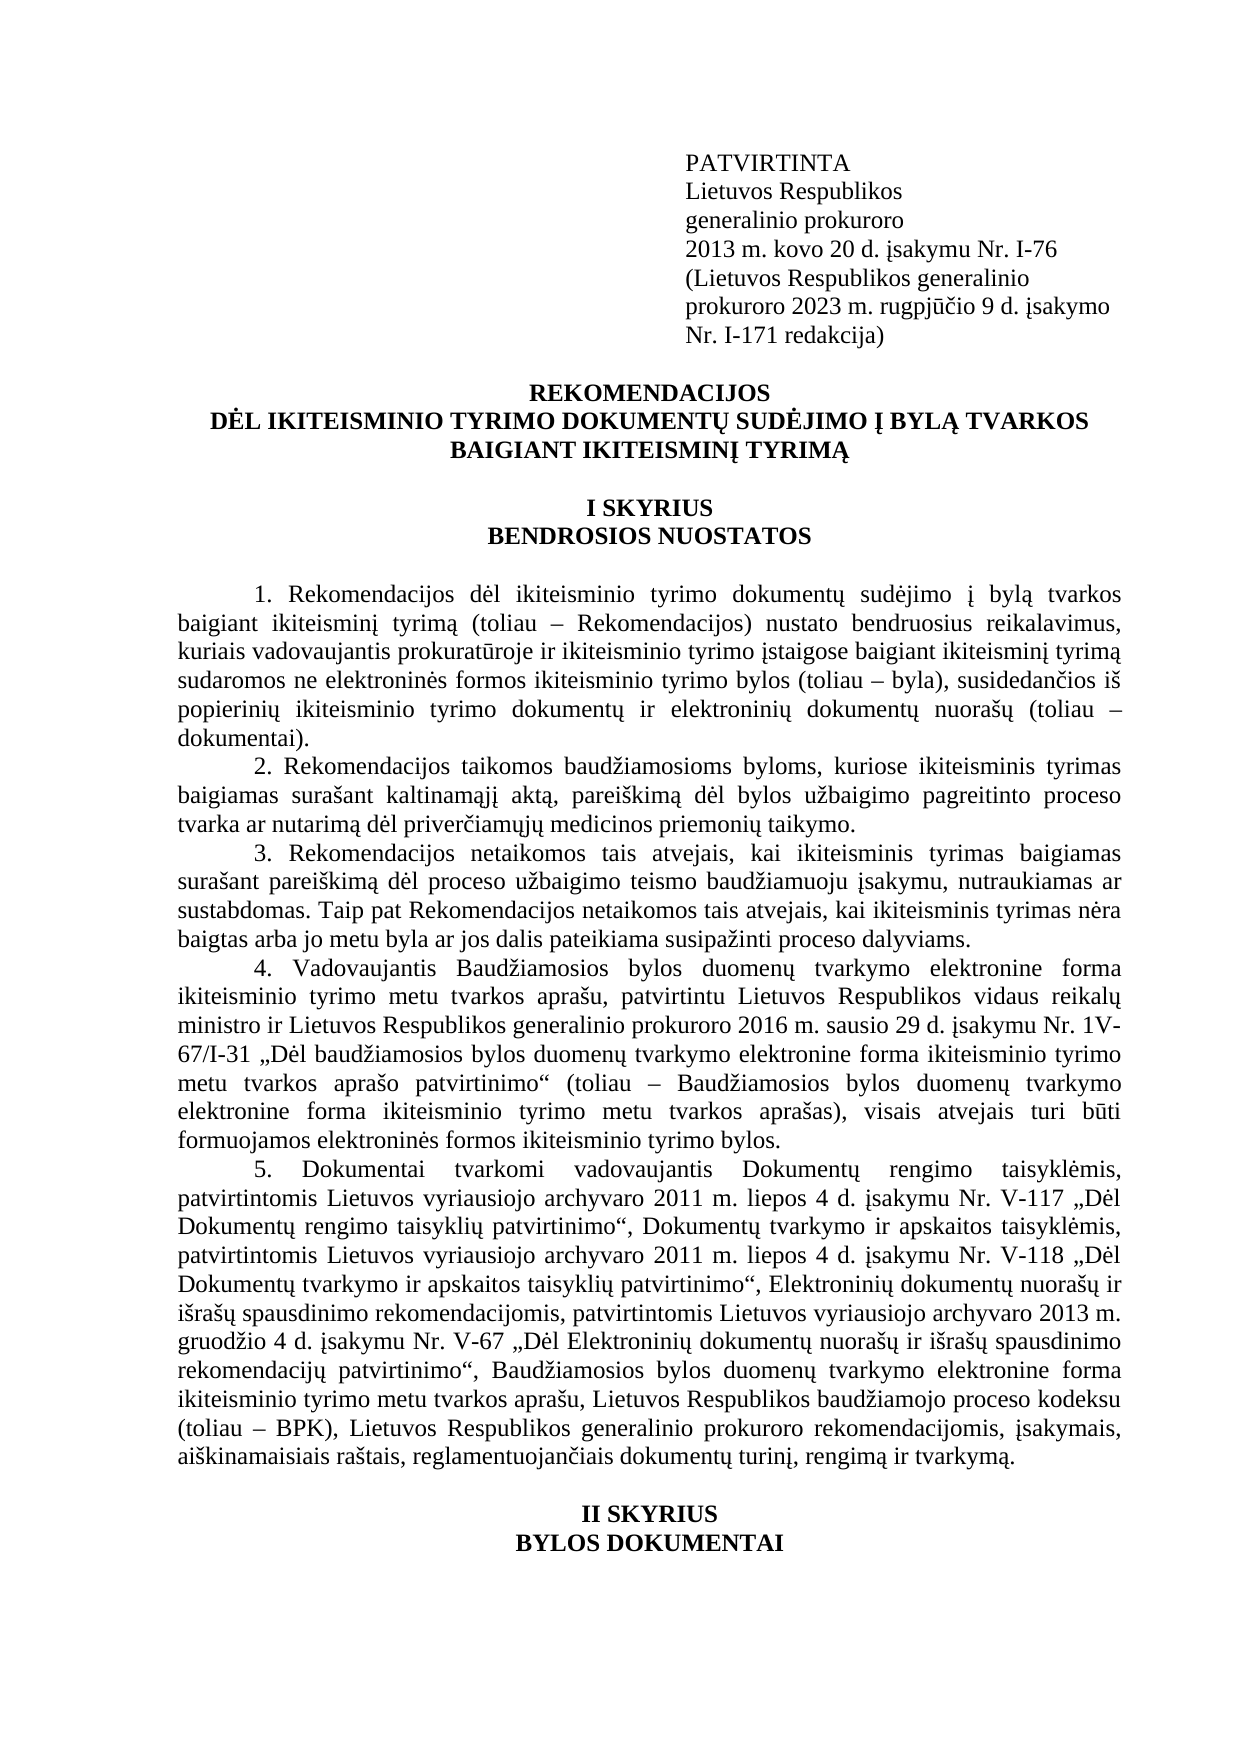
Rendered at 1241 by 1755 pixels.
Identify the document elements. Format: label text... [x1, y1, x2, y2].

text II SKYRIUS [177, 1499, 1122, 1528]
text 5. Dokumentai tvarkomi vadovaujantis Dokumentų rengimo taisyklėmis, patvirtintomis Lietuvos vyriausiojo archyvaro 2011 m. liepos 4 d. įsakymu Nr. V-117 „Dėl Dokumentų rengimo taisyklių patvirtinimo“, Dokumentų tvarkymo ir apskaitos taisyklėmis, patvirtintomis Lietuvos vyriausiojo archyvaro 2011 m. liepos 4 d. įsakymu Nr. V-118 „Dėl Dokumentų tvarkymo ir apskaitos taisyklių patvirtinimo“, Elektroninių dokumentų nuorašų ir išrašų spausdinimo rekomendacijomis, patvirtintomis Lietuvos vyriausiojo archyvaro 2013 m. gruodžio 4 d. įsakymu Nr. V-67 „Dėl Elektroninių dokumentų nuorašų ir išrašų spausdinimo rekomendacijų patvirtinimo“, Baudžiamosios bylos duomenų tvarkymo elektronine forma ikiteisminio tyrimo metu tvarkos aprašu, Lietuvos Respublikos baudžiamojo proceso kodeksu (toliau – BPK), Lietuvos Respublikos generalinio prokuroro rekomendacijomis, įsakymais, aiškinamaisiais raštais, reglamentuojančiais dokumentų turinį, rengimą ir tvarkymą. [177, 1154, 1122, 1470]
text generalinio prokuroro [177, 205, 1122, 234]
text DĖL IKITEISMINIO TYRIMO DOKUMENTŲ SUDĖJIMO Į BYLĄ TVARKOS BAIGIANT IKITEISMINĮ TYRIMĄ [177, 406, 1122, 464]
text 2013 m. kovo 20 d. įsakymu Nr. I-76 [177, 234, 1122, 263]
text 2. Rekomendacijos taikomos baudžiamosioms byloms, kuriose ikiteisminis tyrimas baigiamas surašant kaltinamąjį aktą, pareiškimą dėl bylos užbaigimo pagreitinto proceso tvarka ar nutarimą dėl priverčiamųjų medicinos priemonių taikymo. [177, 751, 1122, 838]
text PATVIRTINTA [177, 148, 1122, 176]
text BYLOS DOKUMENTAI [177, 1528, 1122, 1556]
text 4. Vadovaujantis Baudžiamosios bylos duomenų tvarkymo elektronine forma ikiteisminio tyrimo metu tvarkos aprašu, patvirtintu Lietuvos Respublikos vidaus reikalų ministro ir Lietuvos Respublikos generalinio prokuroro 2016 m. sausio 29 d. įsakymu Nr. 1V-67/I-31 „Dėl baudžiamosios bylos duomenų tvarkymo elektronine forma ikiteisminio tyrimo metu tvarkos aprašo patvirtinimo“ (toliau – Baudžiamosios bylos duomenų tvarkymo elektronine forma ikiteisminio tyrimo metu tvarkos aprašas), visais atvejais turi būti formuojamos elektroninės formos ikiteisminio tyrimo bylos. [177, 953, 1122, 1154]
text (Lietuvos Respublikos generalinio [177, 263, 1122, 291]
text Lietuvos Respublikos [177, 176, 1122, 205]
text 1. Rekomendacijos dėl ikiteisminio tyrimo dokumentų sudėjimo į bylą tvarkos baigiant ikiteisminį tyrimą (toliau – Rekomendacijos) nustato bendruosius reikalavimus, kuriais vadovaujantis prokuratūroje ir ikiteisminio tyrimo įstaigose baigiant ikiteisminį tyrimą sudaromos ne elektroninės formos ikiteisminio tyrimo bylos (toliau – byla), susidedančios iš popierinių ikiteisminio tyrimo dokumentų ir elektroninių dokumentų nuorašų (toliau – dokumentai). [177, 579, 1122, 751]
text Nr. I-171 redakcija) [177, 320, 1122, 349]
text BENDROSIOS NUOSTATOS [177, 521, 1122, 550]
text I SKYRIUS [177, 493, 1122, 521]
text REKOMENDACIJOS [177, 378, 1122, 406]
text prokuroro 2023 m. rugpjūčio 9 d. įsakymo [177, 291, 1122, 320]
text 3. Rekomendacijos netaikomos tais atvejais, kai ikiteisminis tyrimas baigiamas surašant pareiškimą dėl proceso užbaigimo teismo baudžiamuoju įsakymu, nutraukiamas ar sustabdomas. Taip pat Rekomendacijos netaikomos tais atvejais, kai ikiteisminis tyrimas nėra baigtas arba jo metu byla ar jos dalis pateikiama susipažinti proceso dalyviams. [177, 838, 1122, 953]
